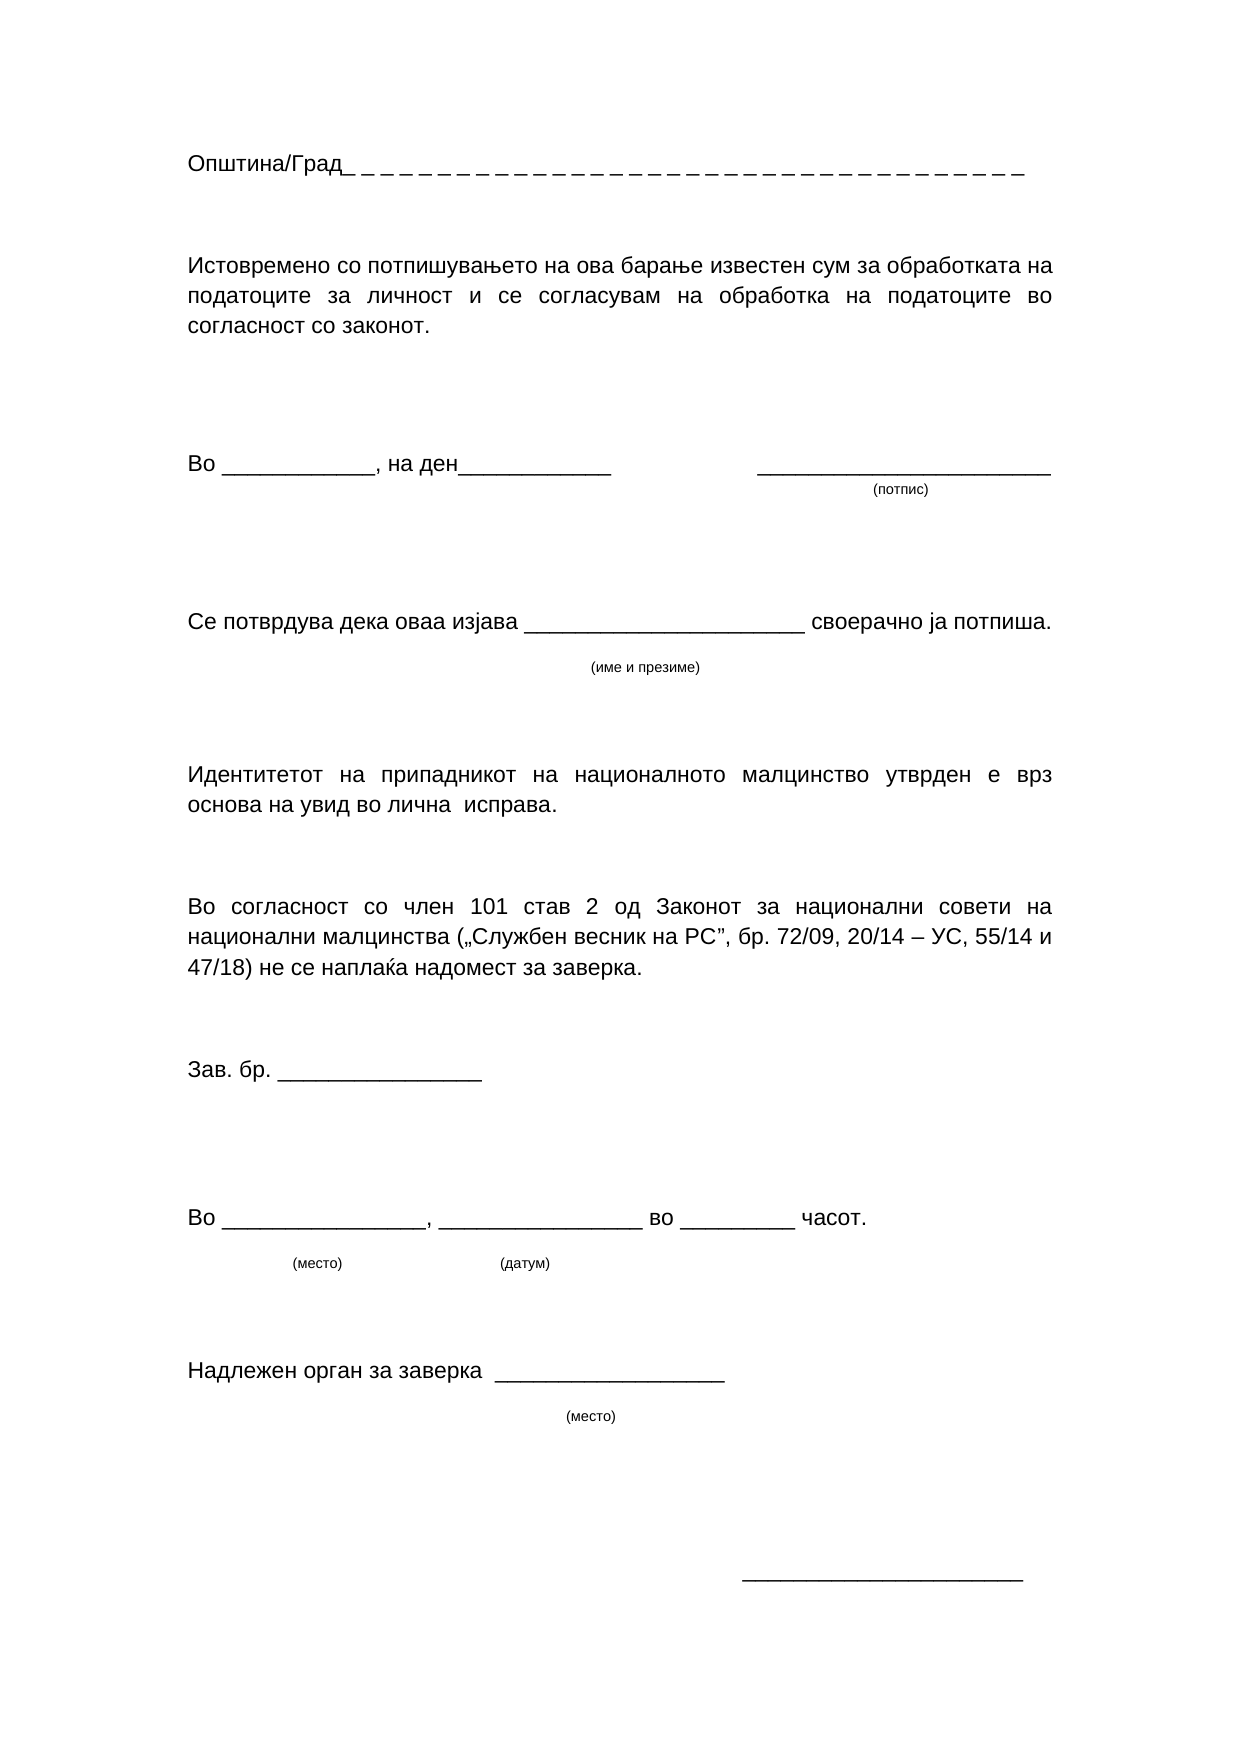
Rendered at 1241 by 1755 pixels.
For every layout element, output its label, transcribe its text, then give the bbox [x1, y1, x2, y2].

text Во ________________, ________________ во _________ часот. [187, 1203, 1053, 1230]
text Oпштина/Град_ _ _ _ _ _ _ _ _ _ _ _ _ _ _ _ _ _ _ _ _ _ _ _ _ _ _ _ _ _ _ _ _ _ _ _ [187, 150, 1053, 176]
text (име и презиме) [562, 659, 1053, 685]
text Во ____________, на ден____________ _______________________ [187, 450, 1053, 477]
text Во согласност со член 101 став 2 од Законот за национални совети на национални малцинства („Службен весник на РС”, бр. 72/09, 20/14 – УС, 55/14 и 47/18) не се наплаќа надомест за заверка. [187, 893, 1053, 980]
text Зав. бр. ________________ [187, 1056, 1053, 1082]
text Идентитетот на припадникот на националното малцинство утврден е врз основа на увид во лична исправа. [187, 761, 1053, 817]
text (место) (датум) [187, 1254, 1053, 1281]
text Надлежен орган за заверка __________________ [187, 1357, 1053, 1383]
text Истовремено со потпишувањето на ова барање известен сум за обработката на податоците за личност и се согласувам на обработка на податоците во согласност со законот. [187, 252, 1053, 339]
text ______________________ [712, 1556, 1053, 1582]
text (потпис) [187, 481, 1053, 507]
text Се потврдува дека оваа изјава ______________________ своерачно ја потпиша. [187, 608, 1053, 634]
text (место) [187, 1408, 1053, 1434]
